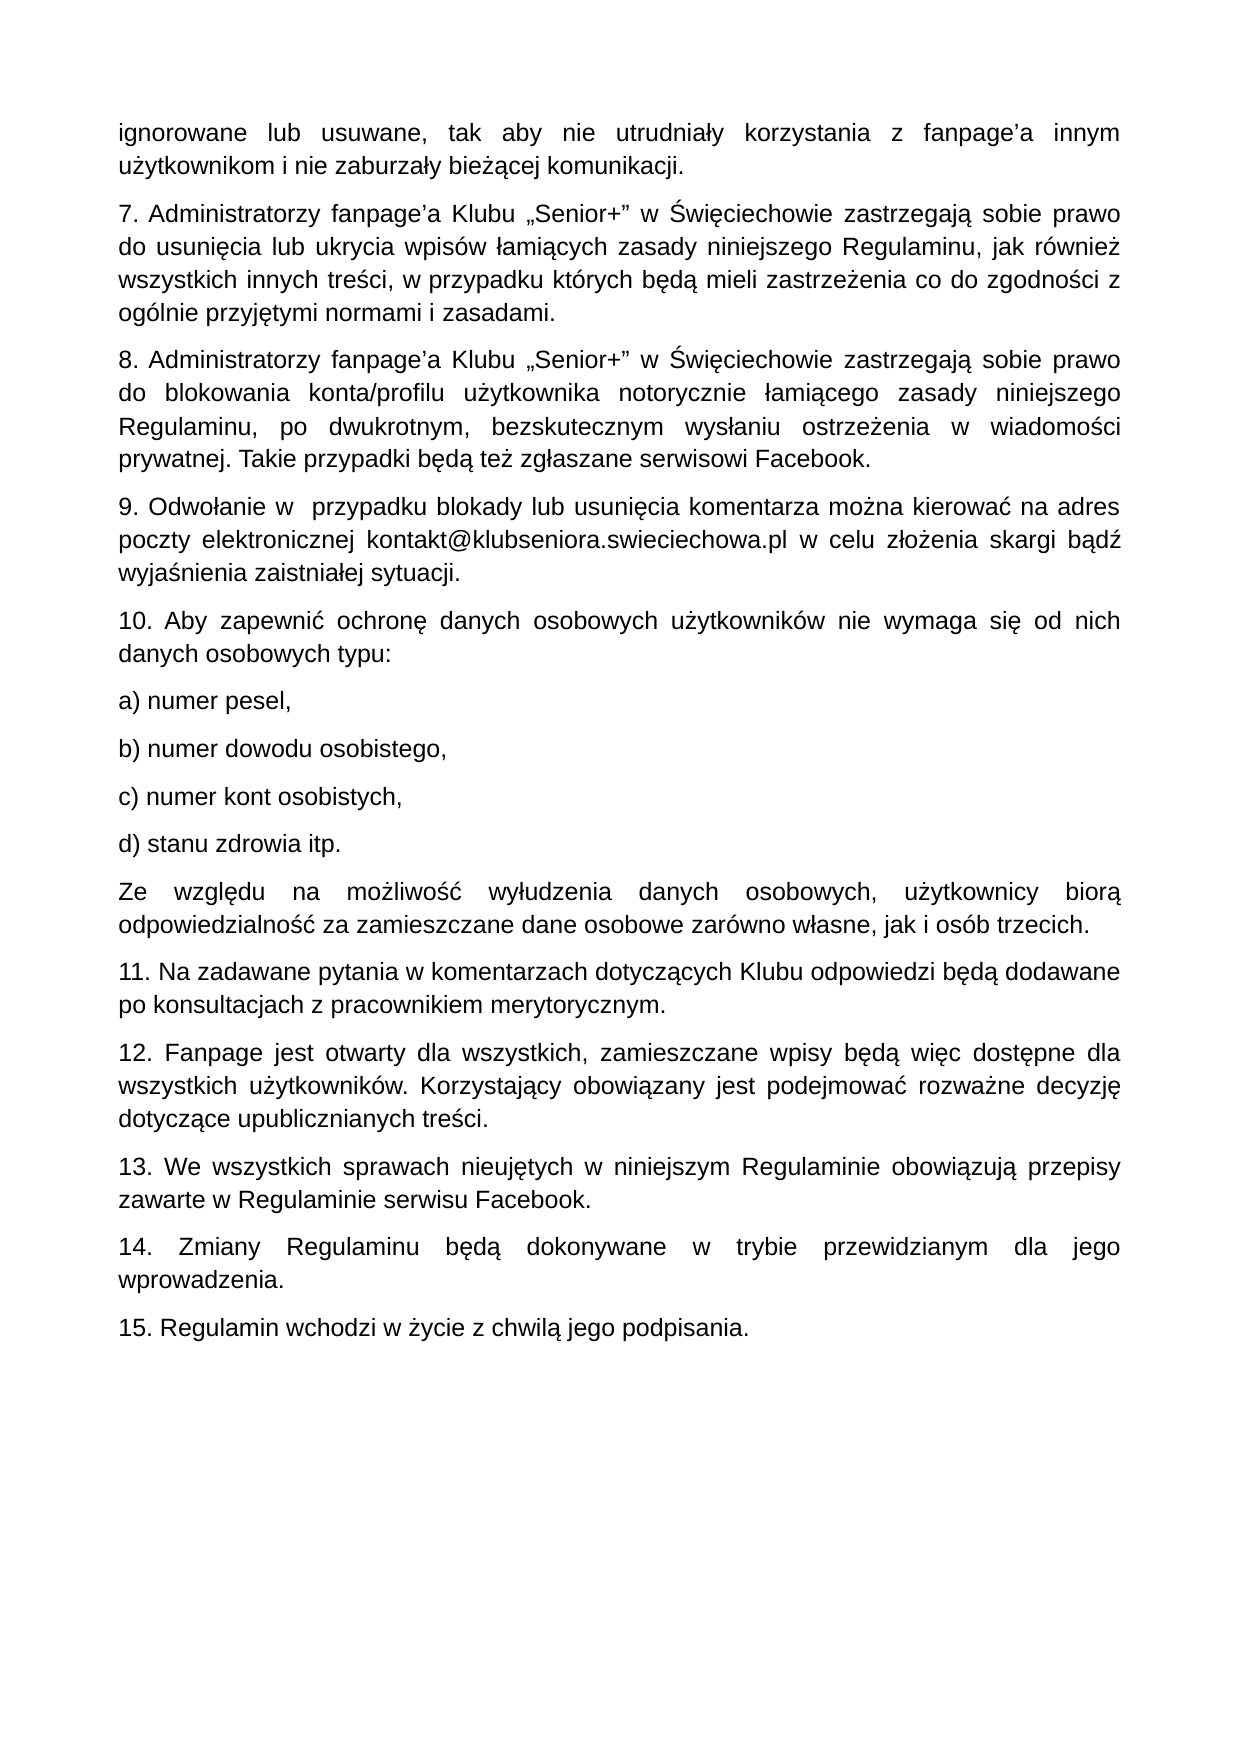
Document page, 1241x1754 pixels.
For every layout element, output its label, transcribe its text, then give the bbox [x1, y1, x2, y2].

text 11. Na zadawane pytania w komentarzach dotyczących Klubu odpowiedzi będą dodawane po konsultacjach z pracownikiem merytorycznym. [118, 957, 1122, 1019]
text b) numer dowodu osobistego, [118, 734, 1122, 763]
text 9. Odwołanie w przypadku blokady lub usunięcia komentarza można kierować na adres poczty elektronicznej kontakt@klubseniora.swieciechowa.pl w celu złożenia skargi bądź wyjaśnienia zaistniałej sytuacji. [118, 492, 1122, 587]
text 12. Fanpage jest otwarty dla wszystkich, zamieszczane wpisy będą więc dostępne dla wszystkich użytkowników. Korzystający obowiązany jest podejmować rozważne decyzję dotyczące upublicznianych treści. [118, 1038, 1122, 1133]
text 13. We wszystkich sprawach nieujętych w niniejszym Regulaminie obowiązują przepisy zawarte w Regulaminie serwisu Facebook. [118, 1152, 1122, 1213]
text d) stanu zdrowia itp. [118, 829, 1122, 858]
text 8. Administratorzy fanpage’a Klubu „Senior+” w Święciechowie zastrzegają sobie prawo do blokowania konta/profilu użytkownika notorycznie łamiącego zasady niniejszego Regulaminu, po dwukrotnym, bezskutecznym wysłaniu ostrzeżenia w wiadomości prywatnej. Takie przypadki będą też zgłaszane serwisowi Facebook. [118, 345, 1122, 473]
text 7. Administratorzy fanpage’a Klubu „Senior+” w Święciechowie zastrzegają sobie prawo do usunięcia lub ukrycia wpisów łamiących zasady niniejszego Regulaminu, jak również wszystkich innych treści, w przypadku których będą mieli zastrzeżenia co do zgodności z ogólnie przyjętymi normami i zasadami. [118, 199, 1122, 327]
text ignorowane lub usuwane, tak aby nie utrudniały korzystania z fanpage’a innym użytkownikom i nie zaburzały bieżącej komunikacji. [118, 118, 1122, 180]
text c) numer kont osobistych, [118, 782, 1122, 810]
text a) numer pesel, [118, 686, 1122, 715]
text 14. Zmiany Regulaminu będą dokonywane w trybie przewidzianym dla jego wprowadzenia. [118, 1232, 1122, 1294]
text 15. Regulamin wchodzi w życie z chwilą jego podpisania. [118, 1313, 1122, 1342]
text Ze względu na możliwość wyłudzenia danych osobowych, użytkownicy biorą odpowiedzialność za zamieszczane dane osobowe zarówno własne, jak i osób trzecich. [118, 877, 1122, 938]
text 10. Aby zapewnić ochronę danych osobowych użytkowników nie wymaga się od nich danych osobowych typu: [118, 606, 1122, 667]
